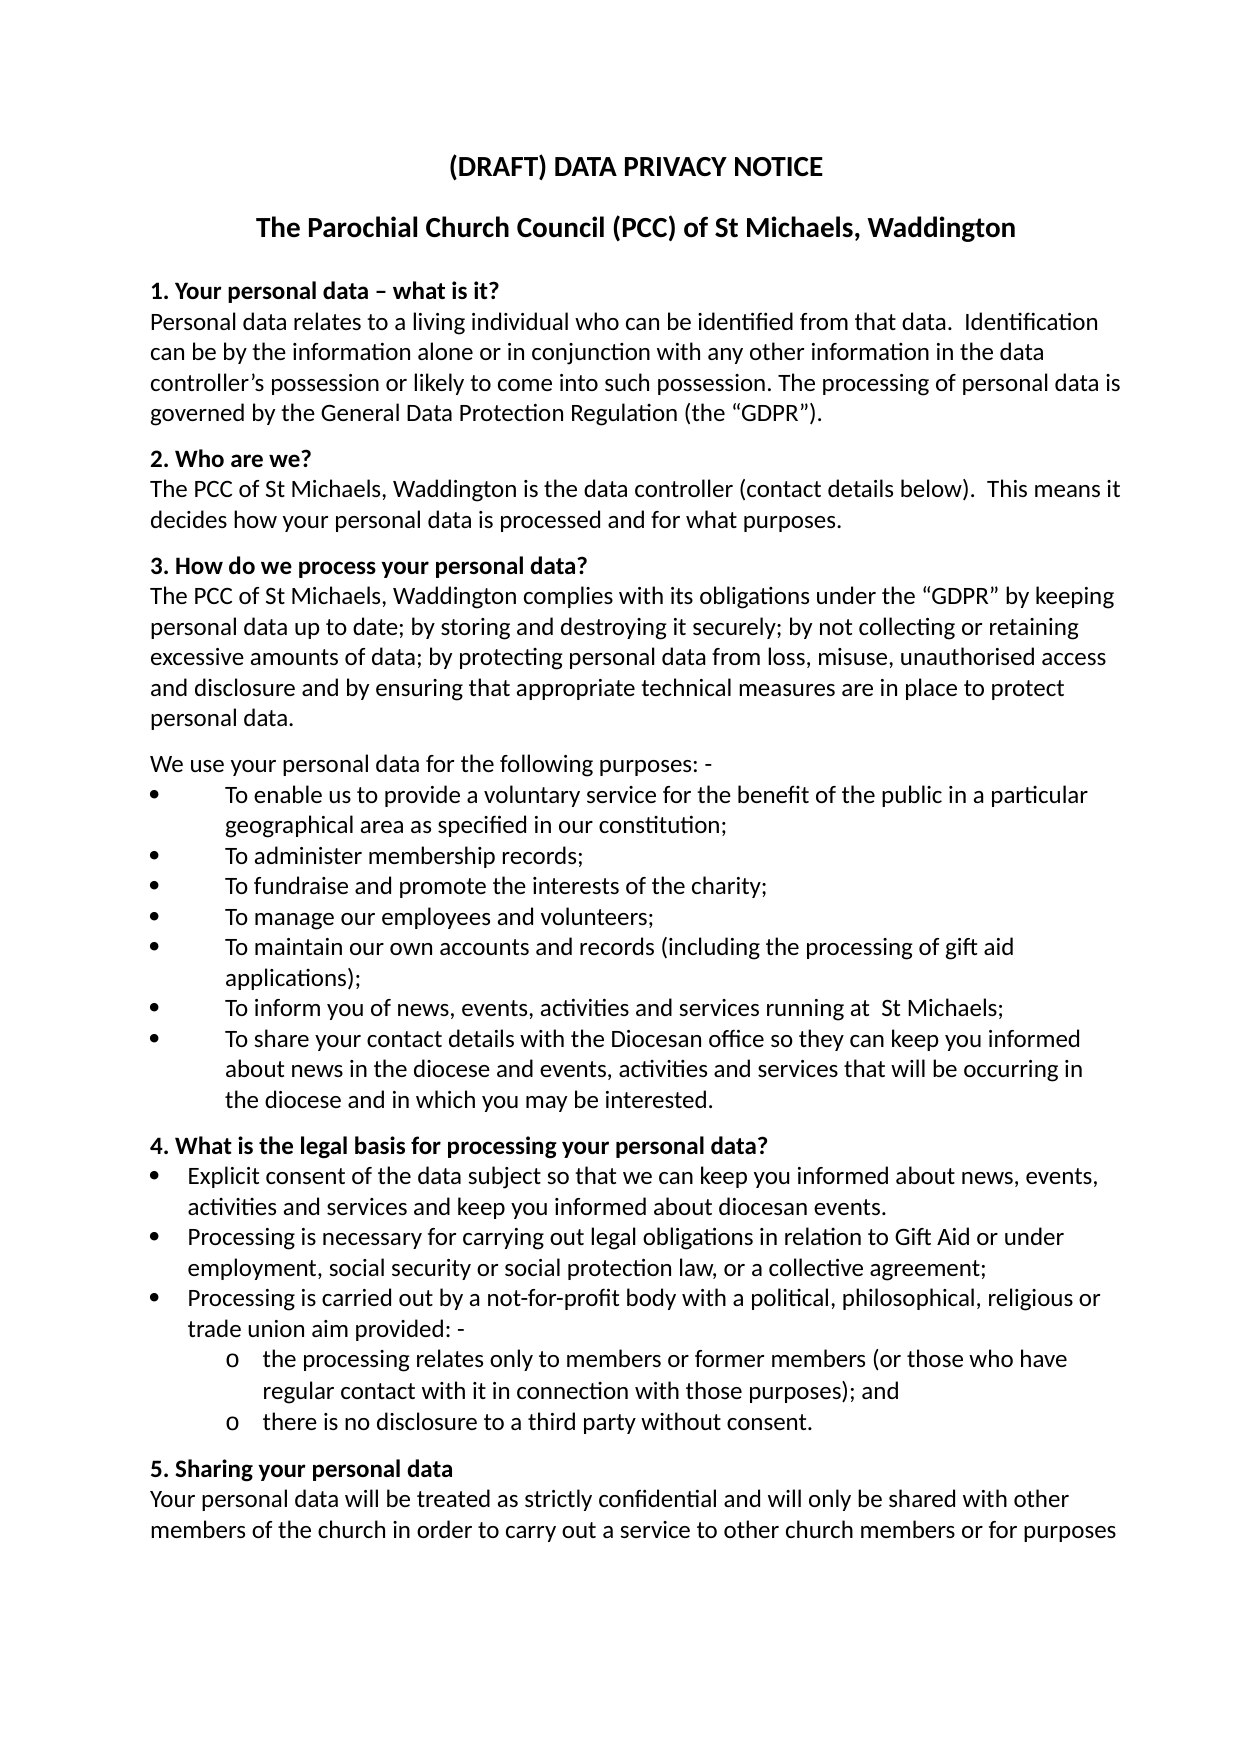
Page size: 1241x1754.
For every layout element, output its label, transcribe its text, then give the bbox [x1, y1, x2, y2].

list To inform you of news, events, activities and services running at St Michaels; [150, 992, 1122, 1023]
text (DRAFT) DATA PRIVACY NOTICE [150, 148, 1122, 183]
list To share your contact details with the Diocesan office so they can keep you informed about news in the diocese and events, activities and services that will be occurring in the diocese and in which you may be interested. [150, 1023, 1122, 1114]
list Explicit consent of the data subject so that we can keep you informed about news, events, activities and services and keep you informed about diocesan events. [150, 1160, 1122, 1221]
text We use your personal data for the following purposes: - [150, 748, 1122, 779]
text 4. What is the legal basis for processing your personal data? [150, 1130, 1122, 1160]
list To manage our employees and volunteers; [150, 901, 1122, 931]
list Processing is necessary for carrying out legal obligations in relation to Gift Aid or under employment, social security or social protection law, or a collective agreement; [150, 1221, 1122, 1282]
text 2. Who are we? [150, 443, 1122, 473]
text The PCC of St Michaels, Waddington is the data controller (contact details below). This means it decides how your personal data is processed and for what purposes. [150, 473, 1122, 534]
list To fundraise and promote the interests of the charity; [150, 870, 1122, 901]
text Personal data relates to a living individual who can be identified from that data. Identification can be by the information alone or in conjunction with any other information in the data controller’s possession or likely to come into such possession. The processing of personal data is governed by the General Data Protection Regulation (the “GDPR”). [150, 306, 1122, 428]
list To maintain our own accounts and records (including the processing of gift aid applications); [150, 931, 1122, 992]
text 3. How do we process your personal data? [150, 550, 1122, 580]
list To enable us to provide a voluntary service for the benefit of the public in a particular geographical area as specified in our constitution; [150, 779, 1122, 840]
list there is no disclosure to a third party without consent. [225, 1406, 1122, 1438]
text The Parochial Church Council (PCC) of St Michaels, Waddington [150, 209, 1122, 244]
text 5. Sharing your personal data Your personal data will be treated as strictly confidential and will only be shared with other members of the church in order to carry out a service to other church members or for purposes [150, 1453, 1122, 1544]
list Processing is carried out by a not-for-profit body with a political, philosophical, religious or trade union aim provided: - [150, 1282, 1122, 1343]
text The PCC of St Michaels, Waddington complies with its obligations under the “GDPR” by keeping personal data up to date; by storing and destroying it securely; by not collecting or retaining excessive amounts of data; by protecting personal data from loss, misuse, unauthorised access and disclosure and by ensuring that appropriate technical measures are in place to protect personal data. [150, 580, 1122, 733]
list the processing relates only to members or former members (or those who have regular contact with it in connection with those purposes); and [225, 1343, 1122, 1406]
list To administer membership records; [150, 840, 1122, 870]
text 1. Your personal data – what is it? [150, 275, 1122, 306]
